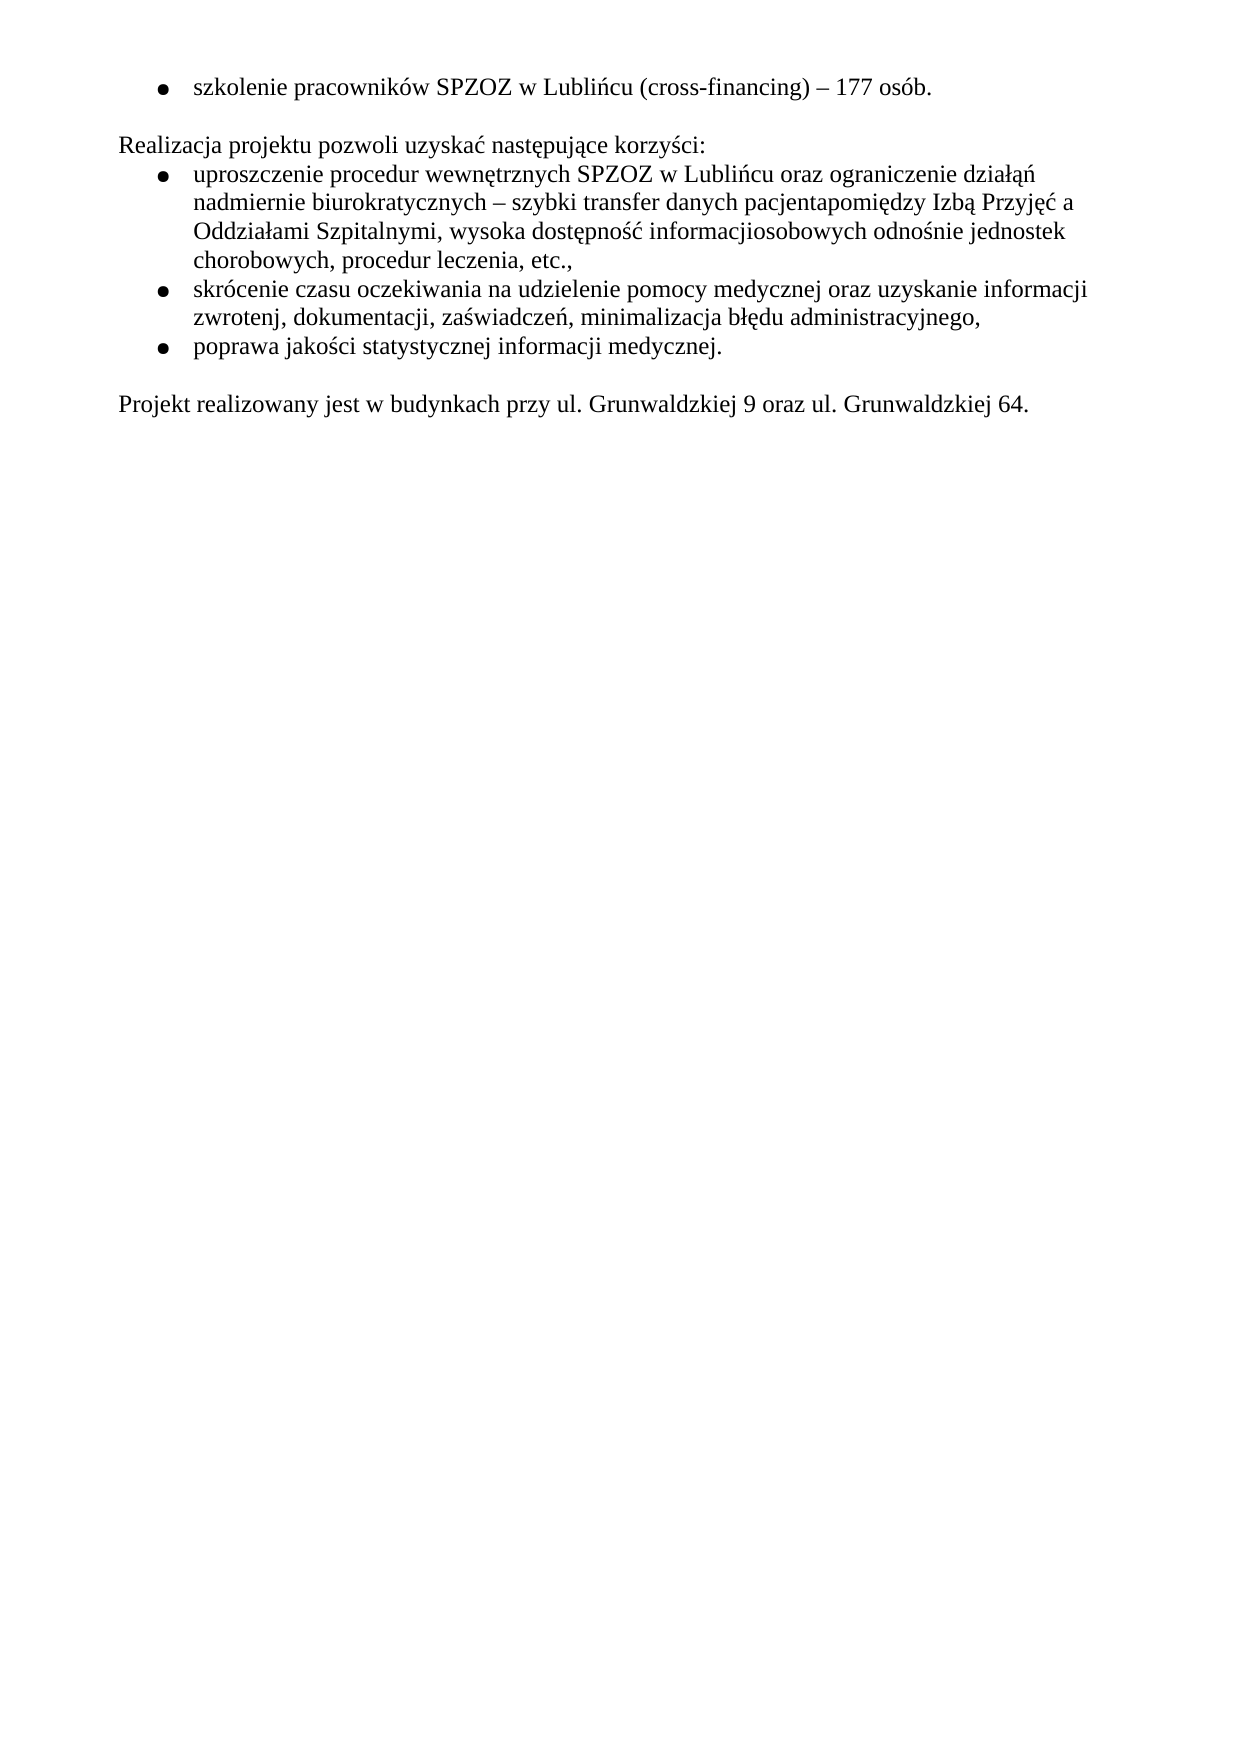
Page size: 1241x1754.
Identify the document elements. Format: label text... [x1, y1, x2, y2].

text Realizacja projektu pozwoli uzyskać następujące korzyści: [118, 130, 1122, 159]
text Projekt realizowany jest w budynkach przy ul. Grunwaldzkiej 9 oraz ul. Grunwaldzkiej 64. [118, 389, 1122, 417]
list poprawa jakości statystycznej informacji medycznej. [156, 331, 1122, 360]
list szkolenie pracowników SPZOZ w Lublińcu (cross-financing) – 177 osób. [156, 72, 1122, 101]
list skrócenie czasu oczekiwania na udzielenie pomocy medycznej oraz uzyskanie informacji zwrotenj, dokumentacji, zaświadczeń, minimalizacja błędu administracyjnego, [156, 274, 1122, 331]
list uproszczenie procedur wewnętrznych SPZOZ w Lublińcu oraz ograniczenie działąń nadmiernie biurokratycznych – szybki transfer danych pacjentapomiędzy Izbą Przyjęć a Oddziałami Szpitalnymi, wysoka dostępność informacjiosobowych odnośnie jednostek chorobowych, procedur leczenia, etc., [156, 159, 1122, 274]
